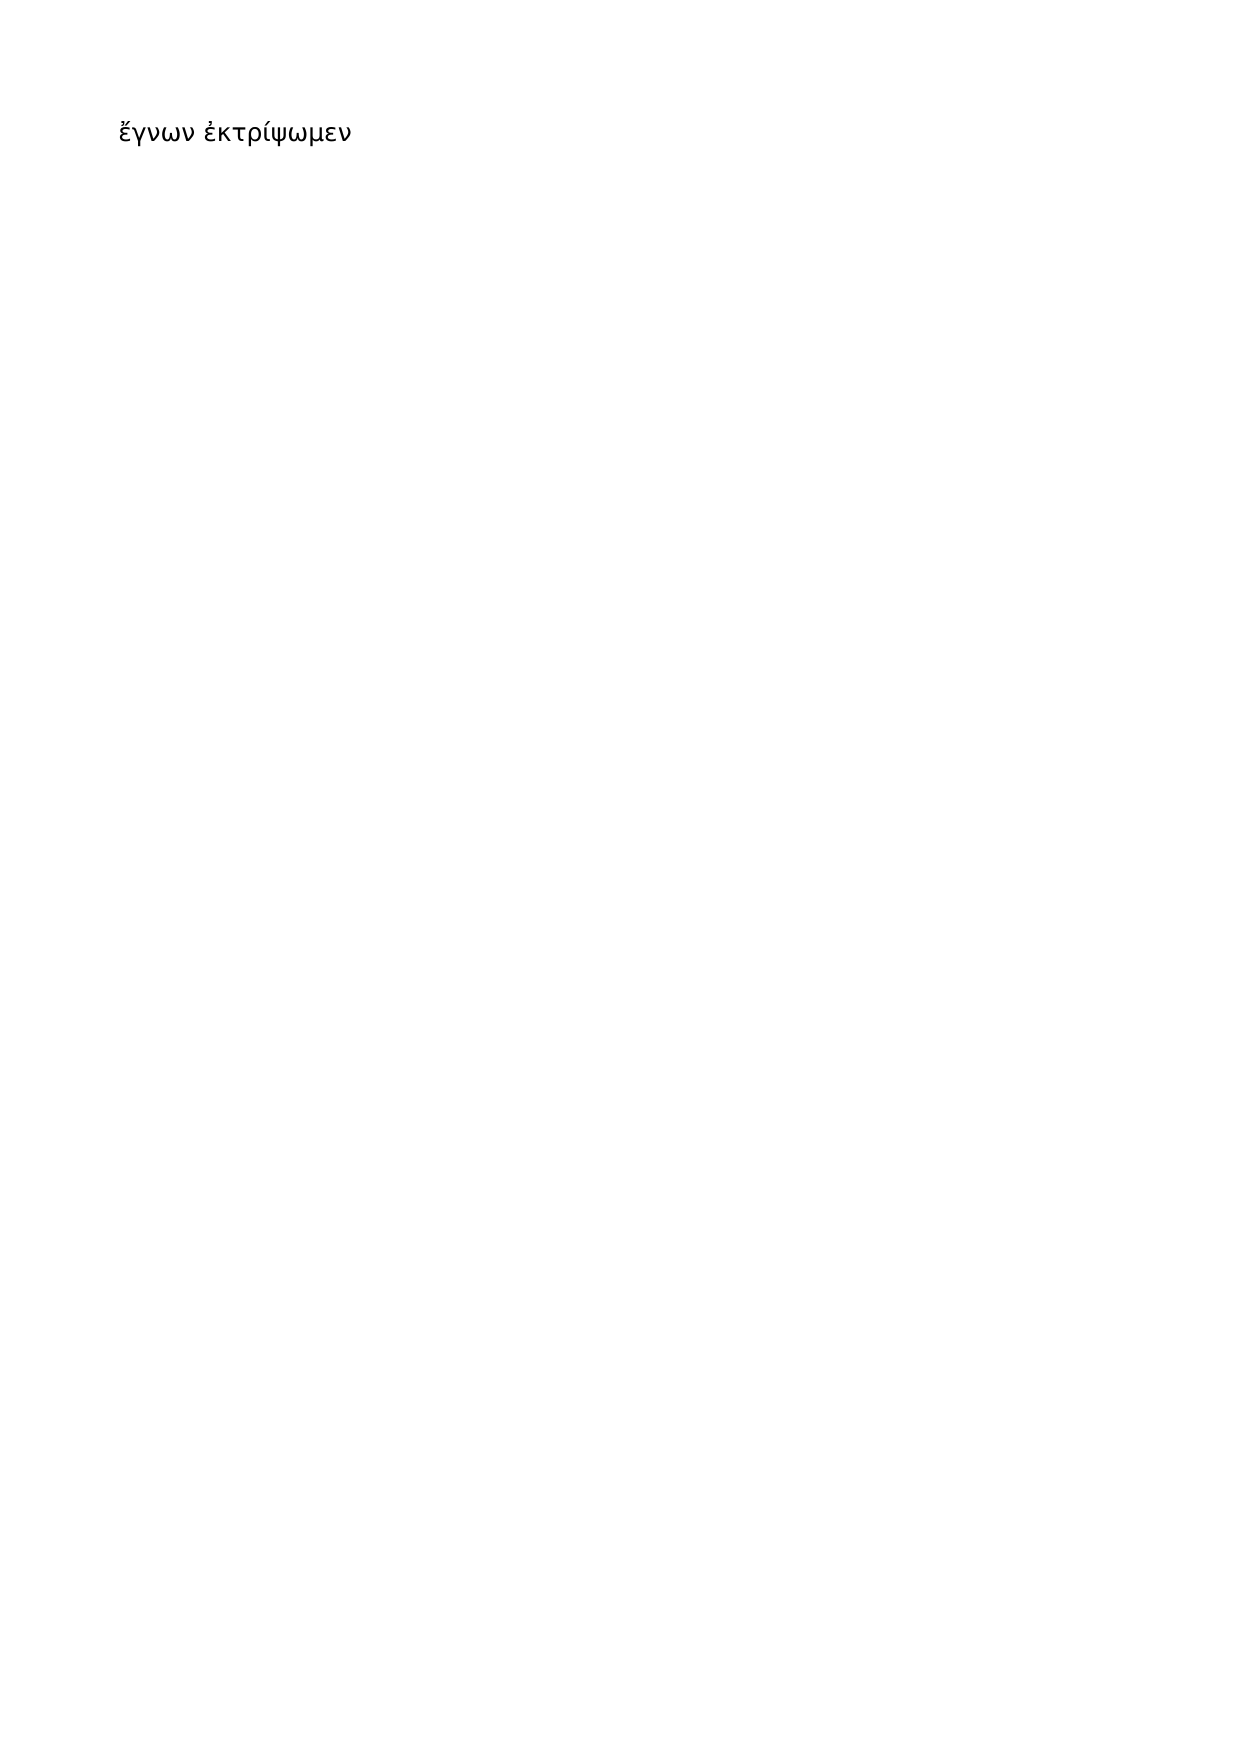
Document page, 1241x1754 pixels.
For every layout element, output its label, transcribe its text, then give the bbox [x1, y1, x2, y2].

text ἔγνων ἐκτρίψωμεν [118, 118, 1122, 147]
